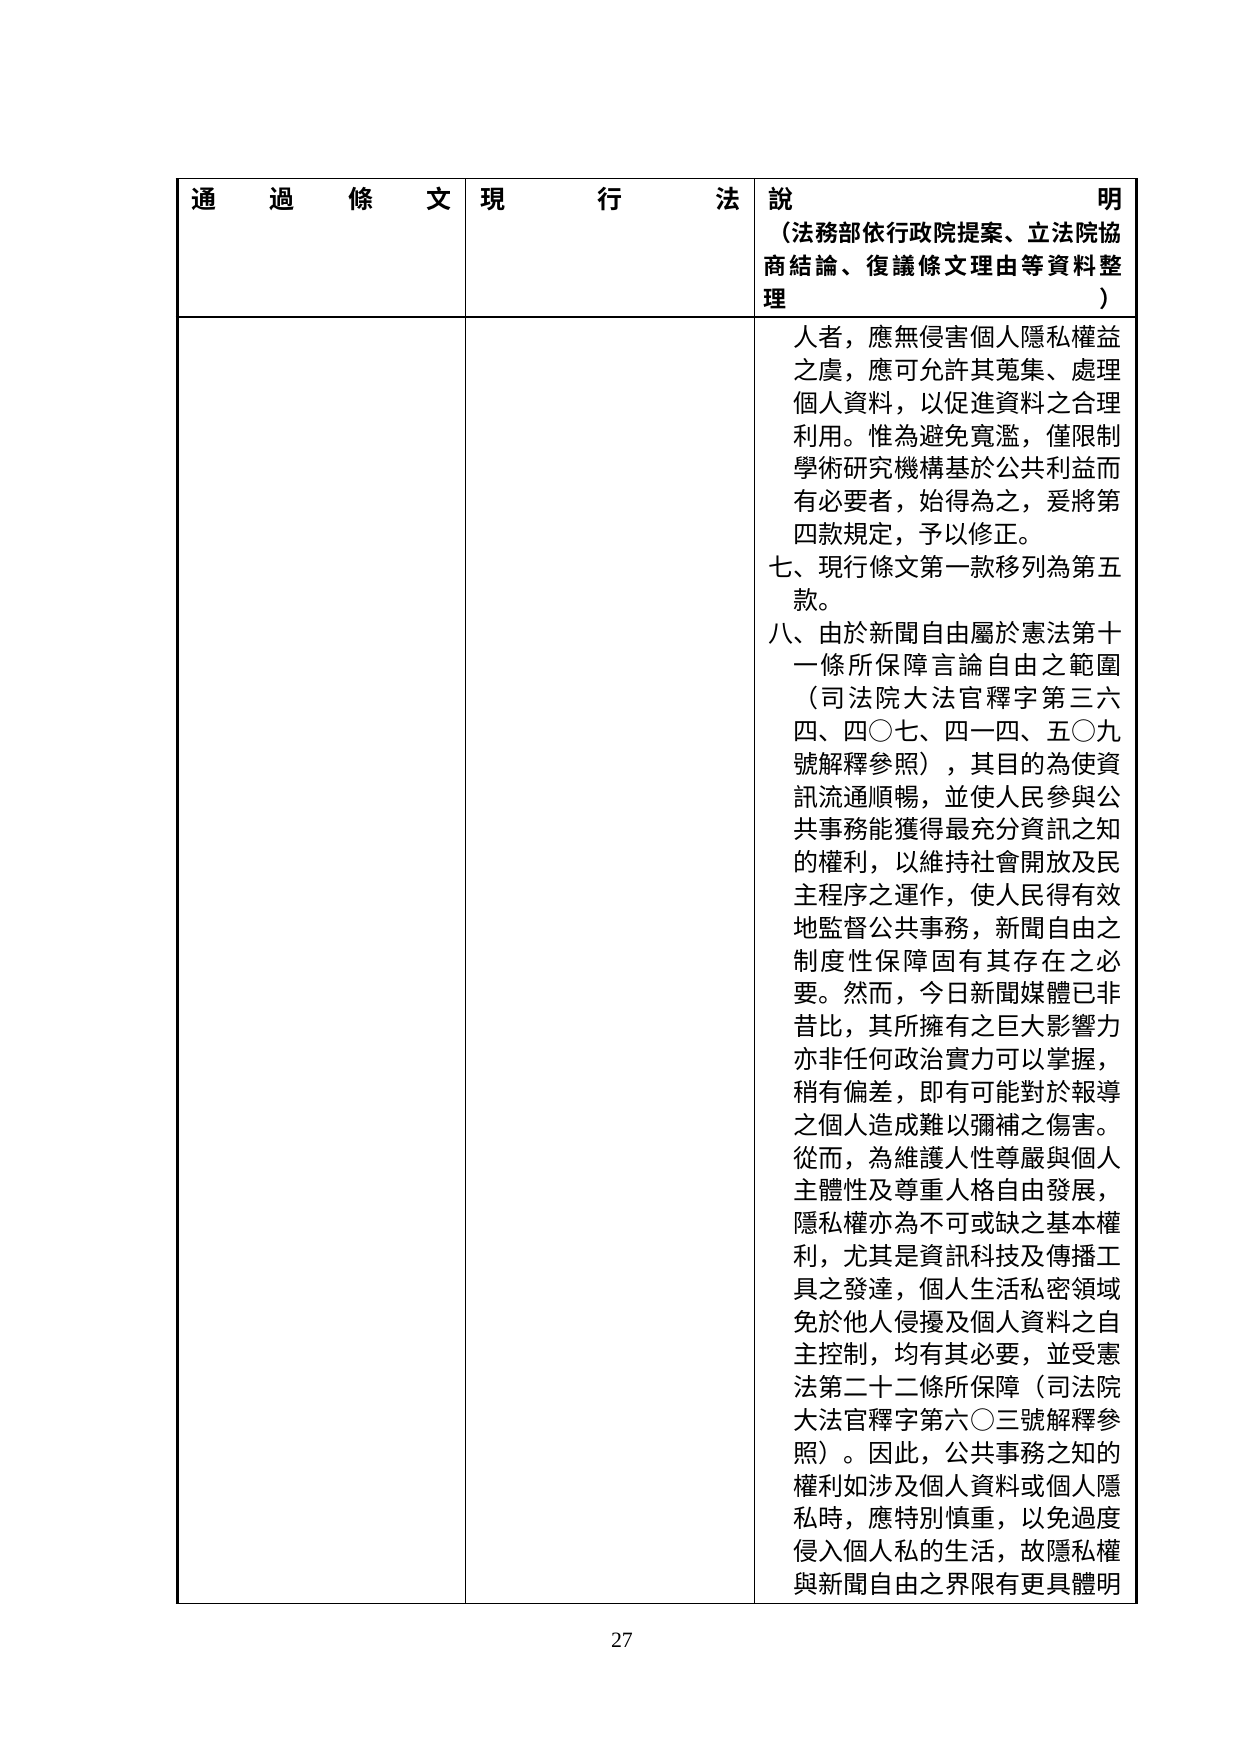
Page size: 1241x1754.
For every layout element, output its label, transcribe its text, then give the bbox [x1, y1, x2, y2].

table_header 現行法 [466, 179, 754, 316]
table_cell [179, 318, 465, 1603]
table_header 說明 （法務部依行政院提案、立法院協商結論、復議條文理由等資料整理） [755, 179, 1135, 316]
table_header 通過條文 [179, 179, 465, 316]
table_cell 人者，應無侵害個人隱私權益之虞，應可允許其蒐集、處理個人資料，以促進資料之合理利用。惟為避免寬濫，僅限制學術研究機構基於公共利益而有必要者，始得為之，爰將第四款規定，予以修正。 七、現行條文第一款移列為第五款。 八、由於新聞自由屬於憲法第十一條所保障言論自由之範圍（司法院大法官釋字第三六四、四○七、四一四、五○九號解釋參照），其目的為使資訊流通順暢，並使人民參與公共事務能獲得最充分資訊之知的權利，以維持社會開放及民主程序之運作，使人民得有效地監督公共事務，新聞自由之制度性保障固有其存在之必要。然而，今日新聞媒體已非昔比，其所擁有之巨大影響力亦非任何政治實力可以掌握，稍有偏差，即有可能對於報導之個人造成難以彌補之傷害。從而，為維護人性尊嚴與個人主體性及尊重人格自由發展，隱私權亦為不可或缺之基本權利，尤其是資訊科技及傳播工具之發達，個人生活私密領域免於他人侵擾及個人資料之自主控制，均有其必要，並受憲法第二十二條所保障（司法院大法官釋字第六○三號解釋參照）。因此，公共事務之知的權利如涉及個人資料或個人隱私時，應特別慎重，以免過度侵入個人私的生活，故隱私權與新聞自由之界限有更具體明 [755, 318, 1135, 1603]
table_cell [466, 318, 754, 1603]
